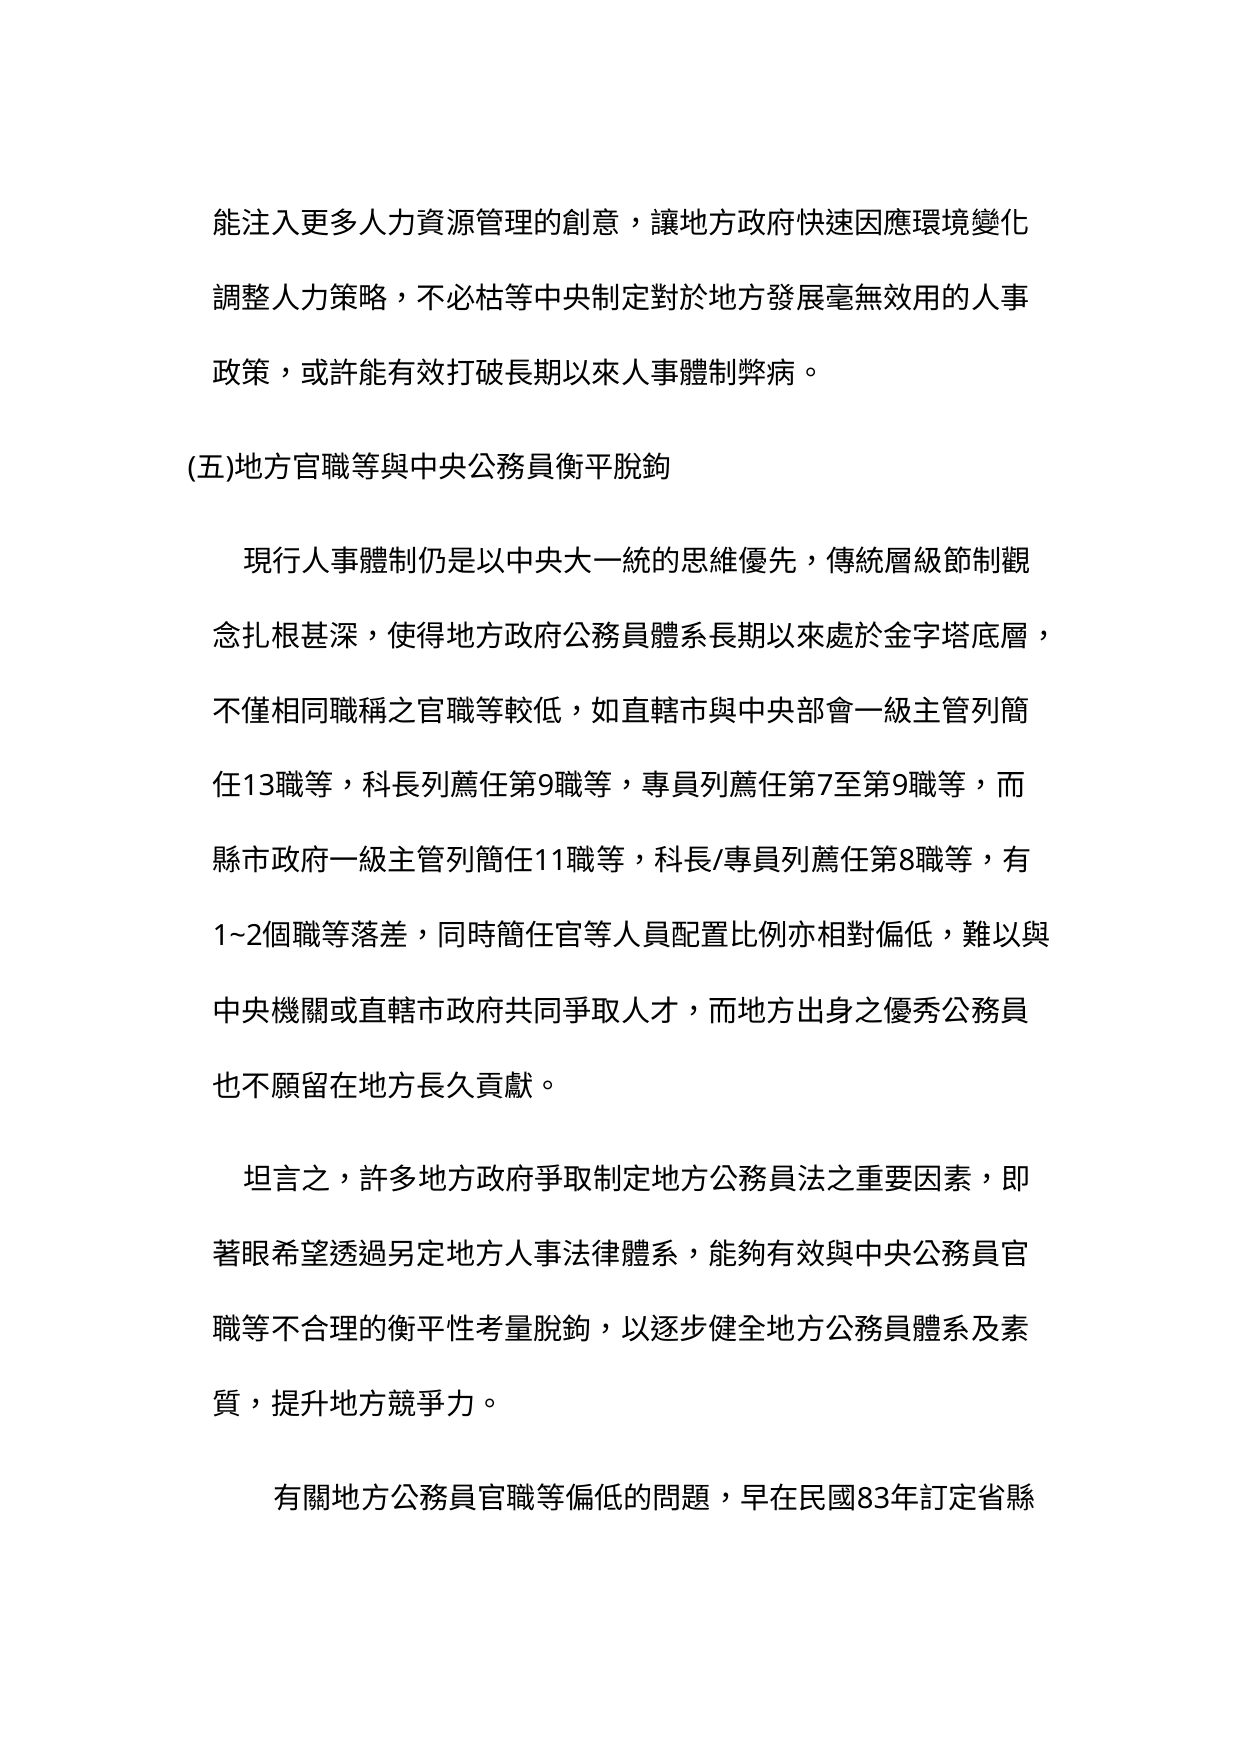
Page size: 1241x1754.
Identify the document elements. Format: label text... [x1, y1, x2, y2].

text 能注入更多人力資源管理的創意，讓地方政府快速因應環境變化調整人力策略，不必枯等中央制定對於地方發展毫無效用的人事政策，或許能有效打破長期以來人事體制弊病。 [212, 183, 1053, 408]
text 有關地方公務員官職等偏低的問題，早在民國83年訂定省縣自治法時，相關主管機關即已有所探討並有具體方向，20餘年來，歷經精省及地方制度法施行，地方政府在地方自治的功能及角色早已提升許多，在國家發展過程扮演的地位不可同日而語，惟此項問題卻尚未有所解決，不免對中央有所喟嘆，何不釋放部分權力，在地方自主發展。 [212, 1458, 1053, 1533]
text 坦言之，許多地方政府爭取制定地方公務員法之重要因素，即著眼希望透過另定地方人事法律體系，能夠有效與中央公務員官職等不合理的衡平性考量脫鉤，以逐步健全地方公務員體系及素質，提升地方競爭力。 [212, 1139, 1053, 1439]
text (五)地方官職等與中央公務員衡平脫鉤 [187, 427, 1053, 502]
text 現行人事體制仍是以中央大一統的思維優先，傳統層級節制觀念扎根甚深，使得地方政府公務員體系長期以來處於金字塔底層，不僅相同職稱之官職等較低，如直轄市與中央部會一級主管列簡任13職等，科長列薦任第9職等，專員列薦任第7至第9職等，而縣市政府一級主管列簡任11職等，科長/專員列薦任第8職等，有1~2個職等落差，同時簡任官等人員配置比例亦相對偏低，難以與中央機關或直轄市政府共同爭取人才，而地方出身之優秀公務員也不願留在地方長久貢獻。 [212, 521, 1053, 1121]
